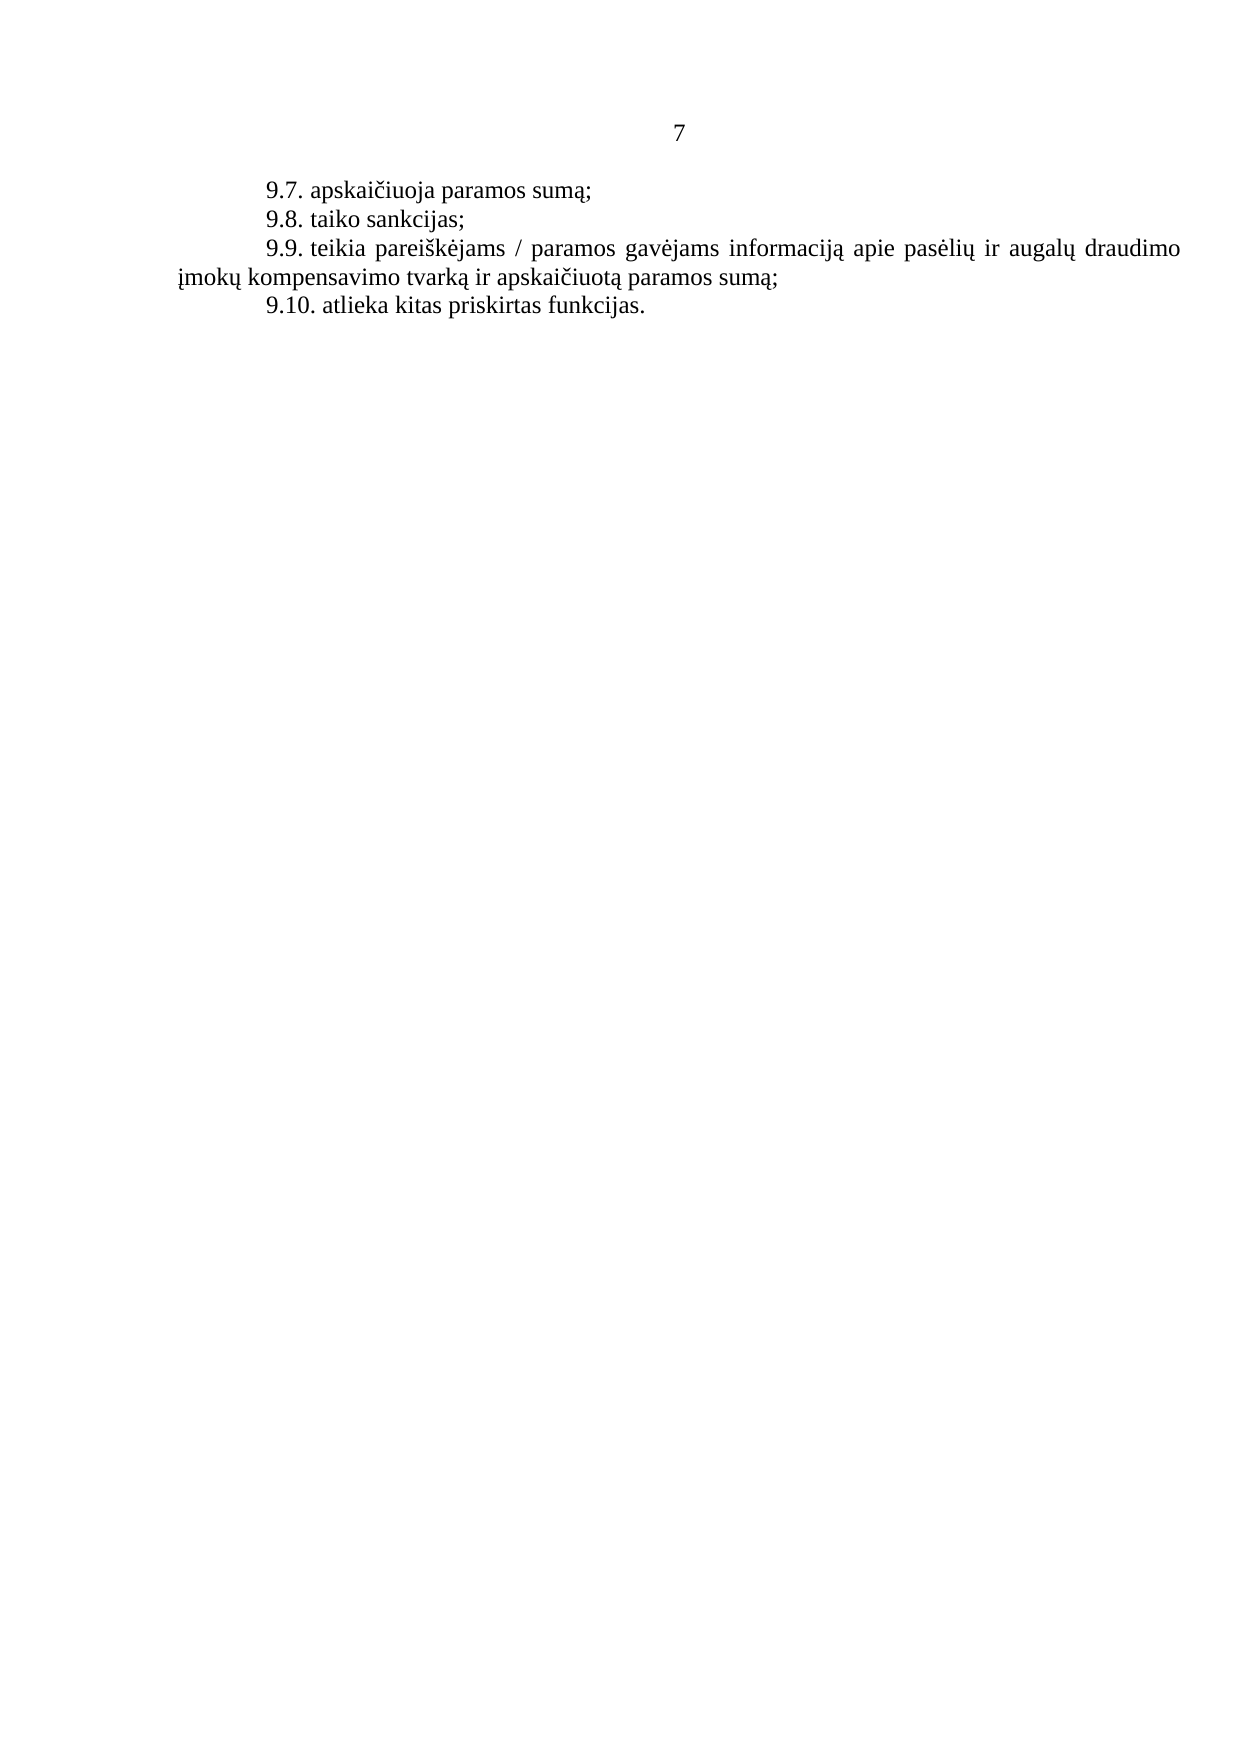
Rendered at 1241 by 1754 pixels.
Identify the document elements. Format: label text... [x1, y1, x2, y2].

text 9.9. teikia pareiškėjams / paramos gavėjams informaciją apie pasėlių ir augalų draudimo įmokų kompensavimo tvarką ir apskaičiuotą paramos sumą; [177, 233, 1181, 291]
text 9.8. taiko sankcijas; [177, 204, 1181, 233]
text 9.10. atlieka kitas priskirtas funkcijas. [177, 291, 1181, 319]
text 9.7. apskaičiuoja paramos sumą; [177, 176, 1181, 204]
